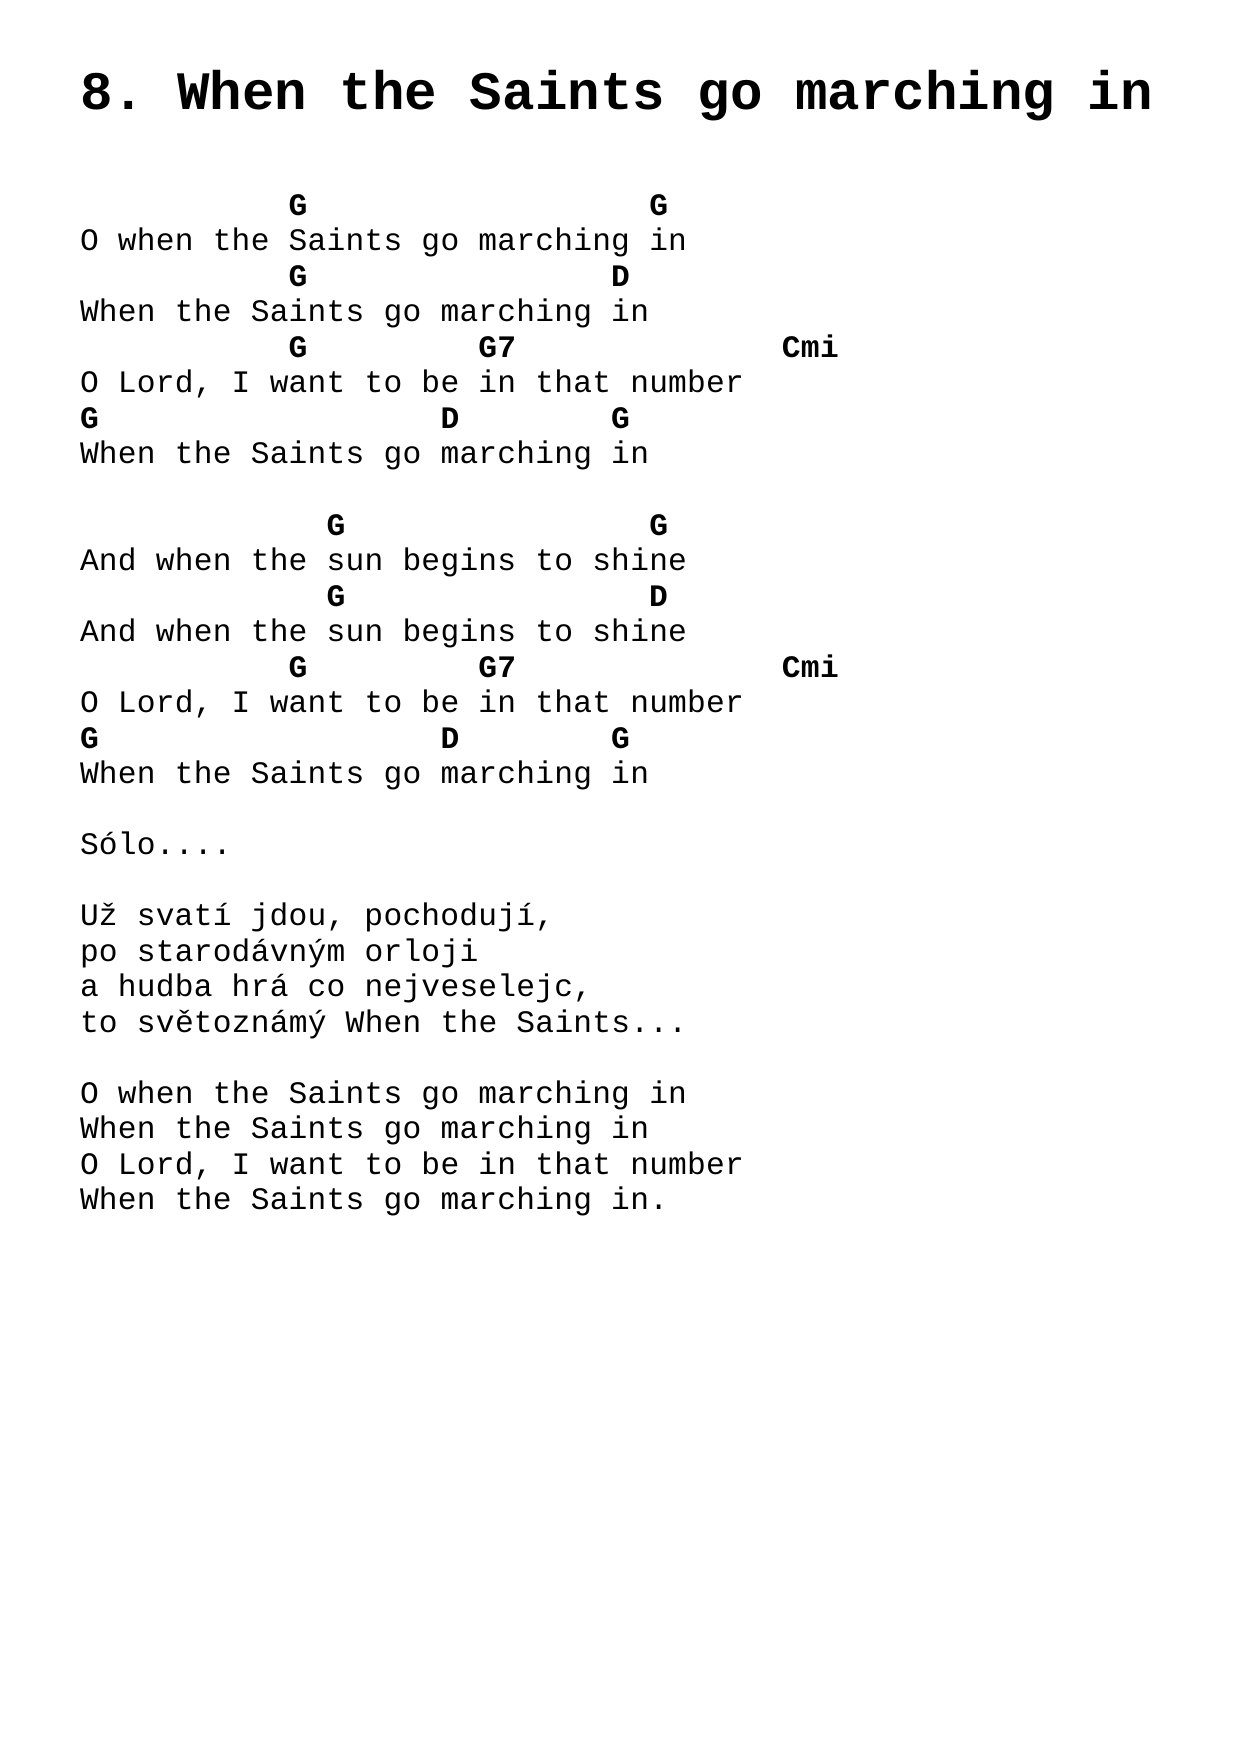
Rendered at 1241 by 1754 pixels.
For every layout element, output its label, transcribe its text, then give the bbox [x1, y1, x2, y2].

text to světoznámý When the Saints... [80, 1006, 1173, 1042]
text And when the sun begins to shine G D And when the sun begins to shine G G7 Cmi O Lord, I want to be in that number G D G When the Saints go marching in [80, 544, 1173, 793]
text a hudba hrá co nejveselejc, [80, 971, 1173, 1006]
text G G7 Cmi O Lord, I want to be in that number [80, 331, 1173, 402]
text G G [80, 189, 1173, 225]
text Sólo.... [80, 828, 1173, 864]
text po starodávným orloji [80, 935, 1173, 971]
text Už svatí jdou, pochodují, [80, 899, 1173, 935]
text O when the Saints go marching in [80, 225, 1173, 260]
text 8. When the Saints go marching in [80, 64, 1173, 125]
text G D G When the Saints go marching in [80, 402, 1173, 509]
text G G [80, 509, 1173, 544]
text G D When the Saints go marching in [80, 260, 1173, 331]
text O when the Saints go marching in When the Saints go marching in O Lord, I want to be in that number When the Saints go marching in. [80, 1077, 1173, 1219]
